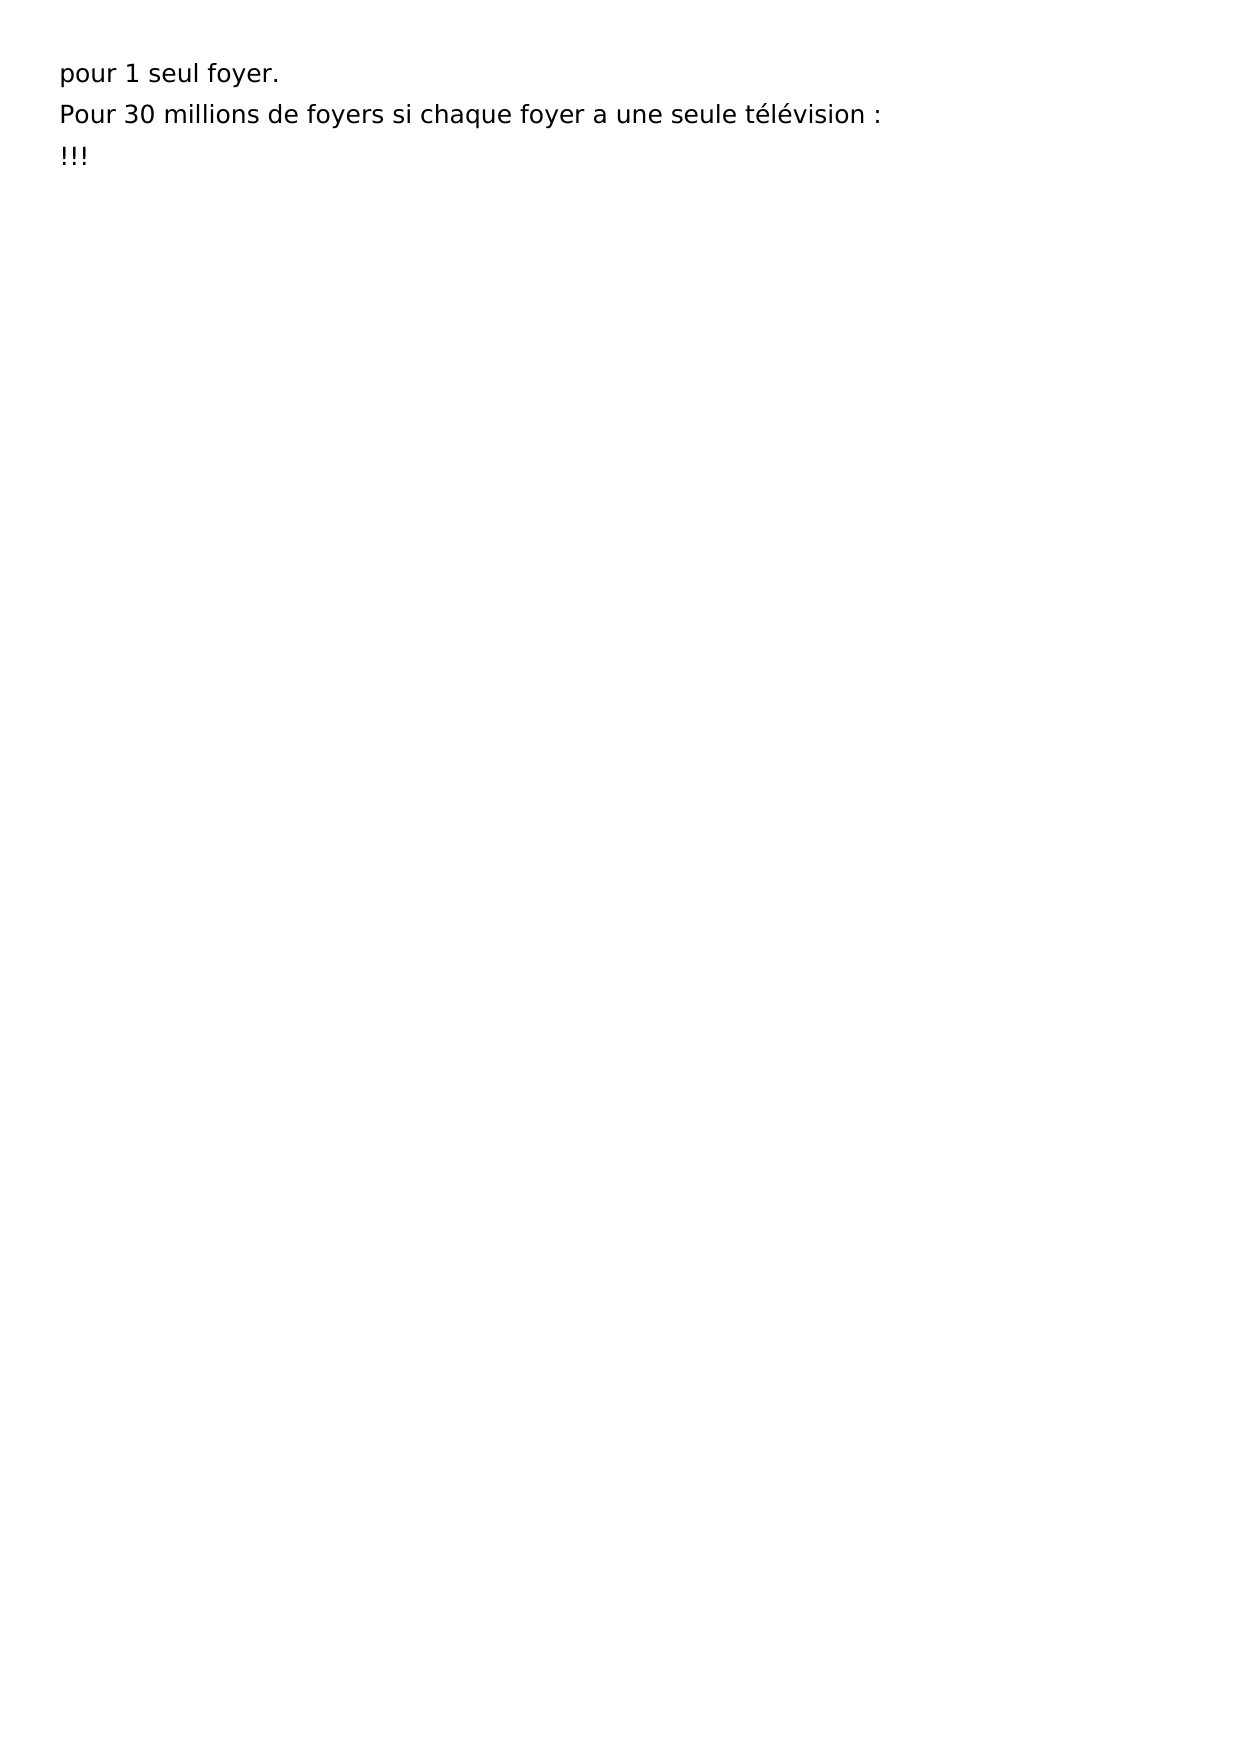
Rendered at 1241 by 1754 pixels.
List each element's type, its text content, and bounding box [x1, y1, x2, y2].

text pour 1 seul foyer. [59, 59, 1181, 88]
text !!! [59, 142, 1181, 172]
text Pour 30 millions de foyers si chaque foyer a une seule télévision : [59, 101, 1181, 130]
